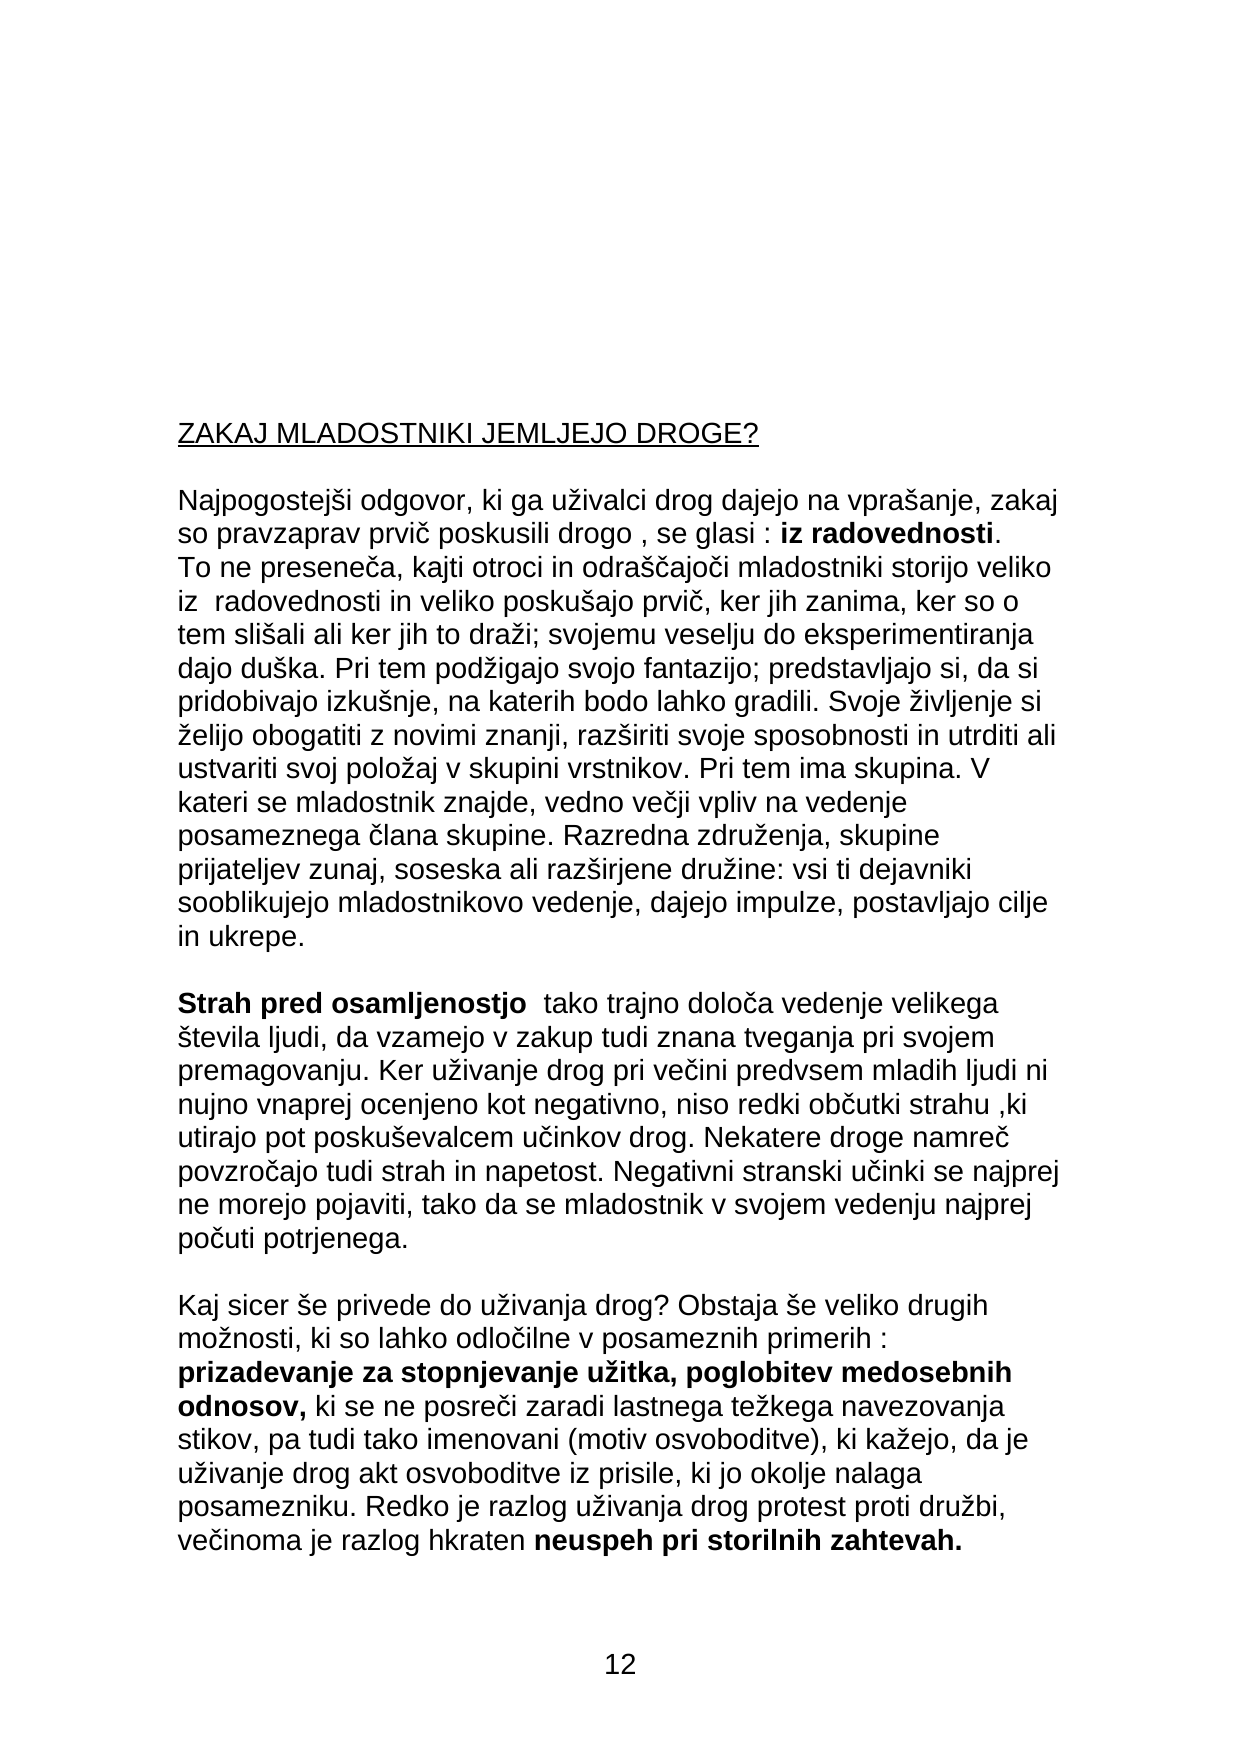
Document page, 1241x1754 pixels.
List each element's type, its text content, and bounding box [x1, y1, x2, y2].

text ZAKAJ MLADOSTNIKI JEMLJEJO DROGE? [177, 416, 1063, 449]
text Najpogostejši odgovor, ki ga uživalci drog dajejo na vprašanje, zakaj so pravzaprav prvič poskusili drogo , se glasi : iz radovednosti. [177, 483, 1063, 550]
subtitle Strah pred osamljenostjo tako trajno določa vedenje velikega števila ljudi, da vzamejo v zakup tudi znana tveganja pri svojem premagovanju. Ker uživanje drog pri večini predvsem mladih ljudi ni nujno vnaprej ocenjeno kot negativno, niso redki občutki strahu ,ki utirajo pot poskuševalcem učinkov drog. Nekatere droge namreč povzročajo tudi strah in napetost. Negativni stranski učinki se najprej ne morejo pojaviti, tako da se mladostnik v svojem vedenju najprej počuti potrjenega. [177, 986, 1063, 1254]
text Kaj sicer še privede do uživanja drog? Obstaja še veliko drugih možnosti, ki so lahko odločilne v posameznih primerih : prizadevanje za stopnjevanje užitka, poglobitev medosebnih odnosov, ki se ne posreči zaradi lastnega težkega navezovanja stikov, pa tudi tako imenovani (motiv osvoboditve), ki kažejo, da je uživanje drog akt osvoboditve iz prisile, ki jo okolje nalaga posamezniku. Redko je razlog uživanja drog protest proti družbi, večinoma je razlog hkraten neuspeh pri storilnih zahtevah. [177, 1288, 1063, 1556]
text To ne preseneča, kajti otroci in odraščajoči mladostniki storijo veliko iz radovednosti in veliko poskušajo prvič, ker jih zanima, ker so o tem slišali ali ker jih to draži; svojemu veselju do eksperimentiranja dajo duška. Pri tem podžigajo svojo fantazijo; predstavljajo si, da si pridobivajo izkušnje, na katerih bodo lahko gradili. Svoje življenje si želijo obogatiti z novimi znanji, razširiti svoje sposobnosti in utrditi ali ustvariti svoj položaj v skupini vrstnikov. Pri tem ima skupina. V kateri se mladostnik znajde, vedno večji vpliv na vedenje posameznega člana skupine. Razredna združenja, skupine prijateljev zunaj, soseska ali razširjene družine: vsi ti dejavniki sooblikujejo mladostnikovo vedenje, dajejo impulze, postavljajo cilje in ukrepe. [177, 550, 1063, 953]
